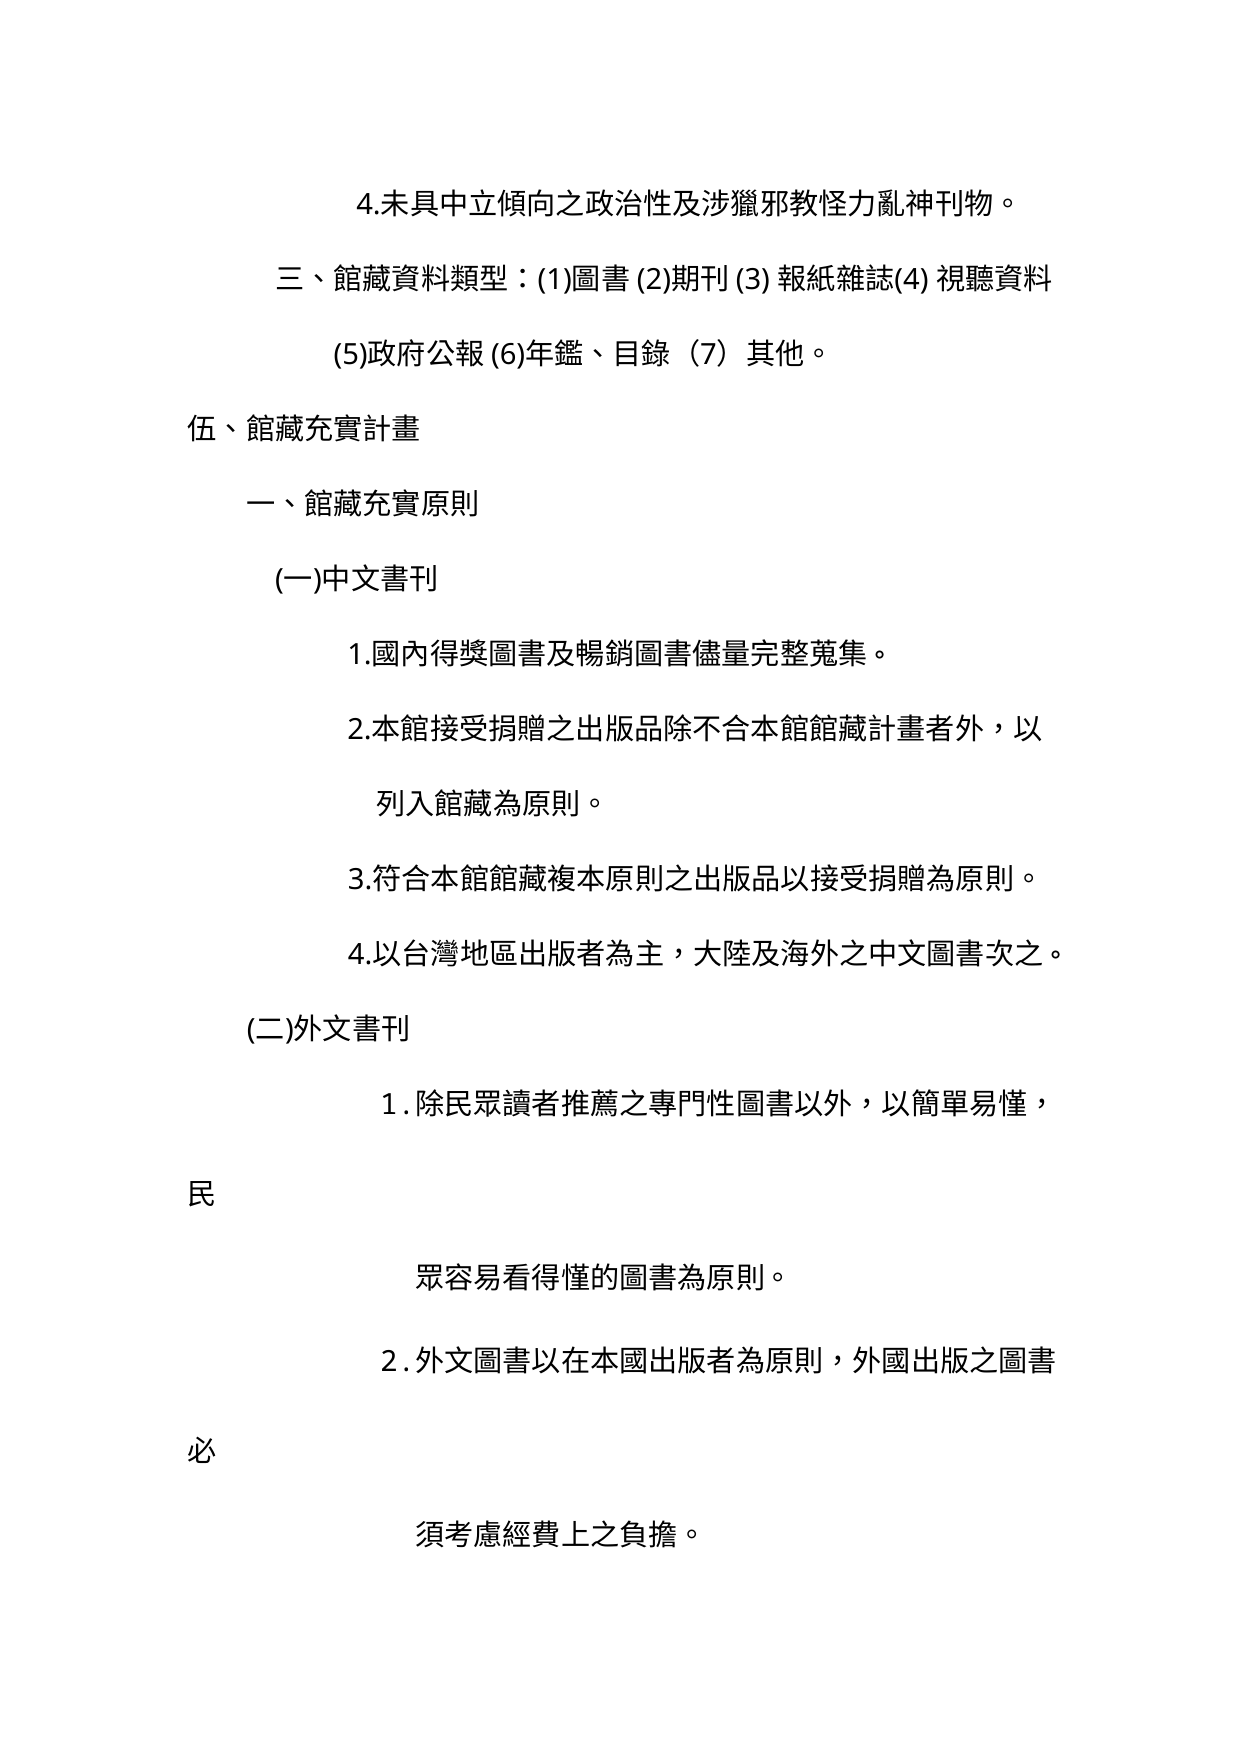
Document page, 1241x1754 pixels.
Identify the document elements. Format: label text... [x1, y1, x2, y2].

text 4.未具中立傾向之政治性及涉獵邪教怪力亂神刊物。 [287, 164, 1069, 239]
text 須考慮經費上之負擔。 [187, 1495, 1069, 1570]
text 一、館藏充實原則 [187, 464, 1069, 539]
text 2.外文圖書以在本國出版者為原則，外國出版之圖書必 [187, 1321, 1069, 1486]
text 1.除民眾讀者推薦之專門性圖書以外，以簡單易慬，民 [187, 1064, 1069, 1229]
text 2.本館接受捐贈之出版品除不合本館館藏計畫者外，以列入館藏為原則。 [347, 689, 1069, 839]
text (一)中文書刊 [187, 539, 1069, 614]
text 三、館藏資料類型：(1)圖書 (2)期刊 (3) 報紙雜誌(4) 視聽資料(5)政府公報 (6)年鑑、目錄（7）其他。 [187, 239, 1069, 389]
text 眾容易看得慬的圖書為原則。 [187, 1238, 1069, 1313]
text 4.以台灣地區出版者為主，大陸及海外之中文圖書次之。 [216, 914, 1069, 989]
text (二)外文書刊 [216, 989, 1069, 1064]
text 伍、館藏充實計畫 [187, 389, 1069, 464]
text 3.符合本館館藏複本原則之出版品以接受捐贈為原則。 [216, 839, 1069, 914]
text 1.國內得獎圖書及暢銷圖書儘量完整蒐集。 [347, 614, 1069, 689]
